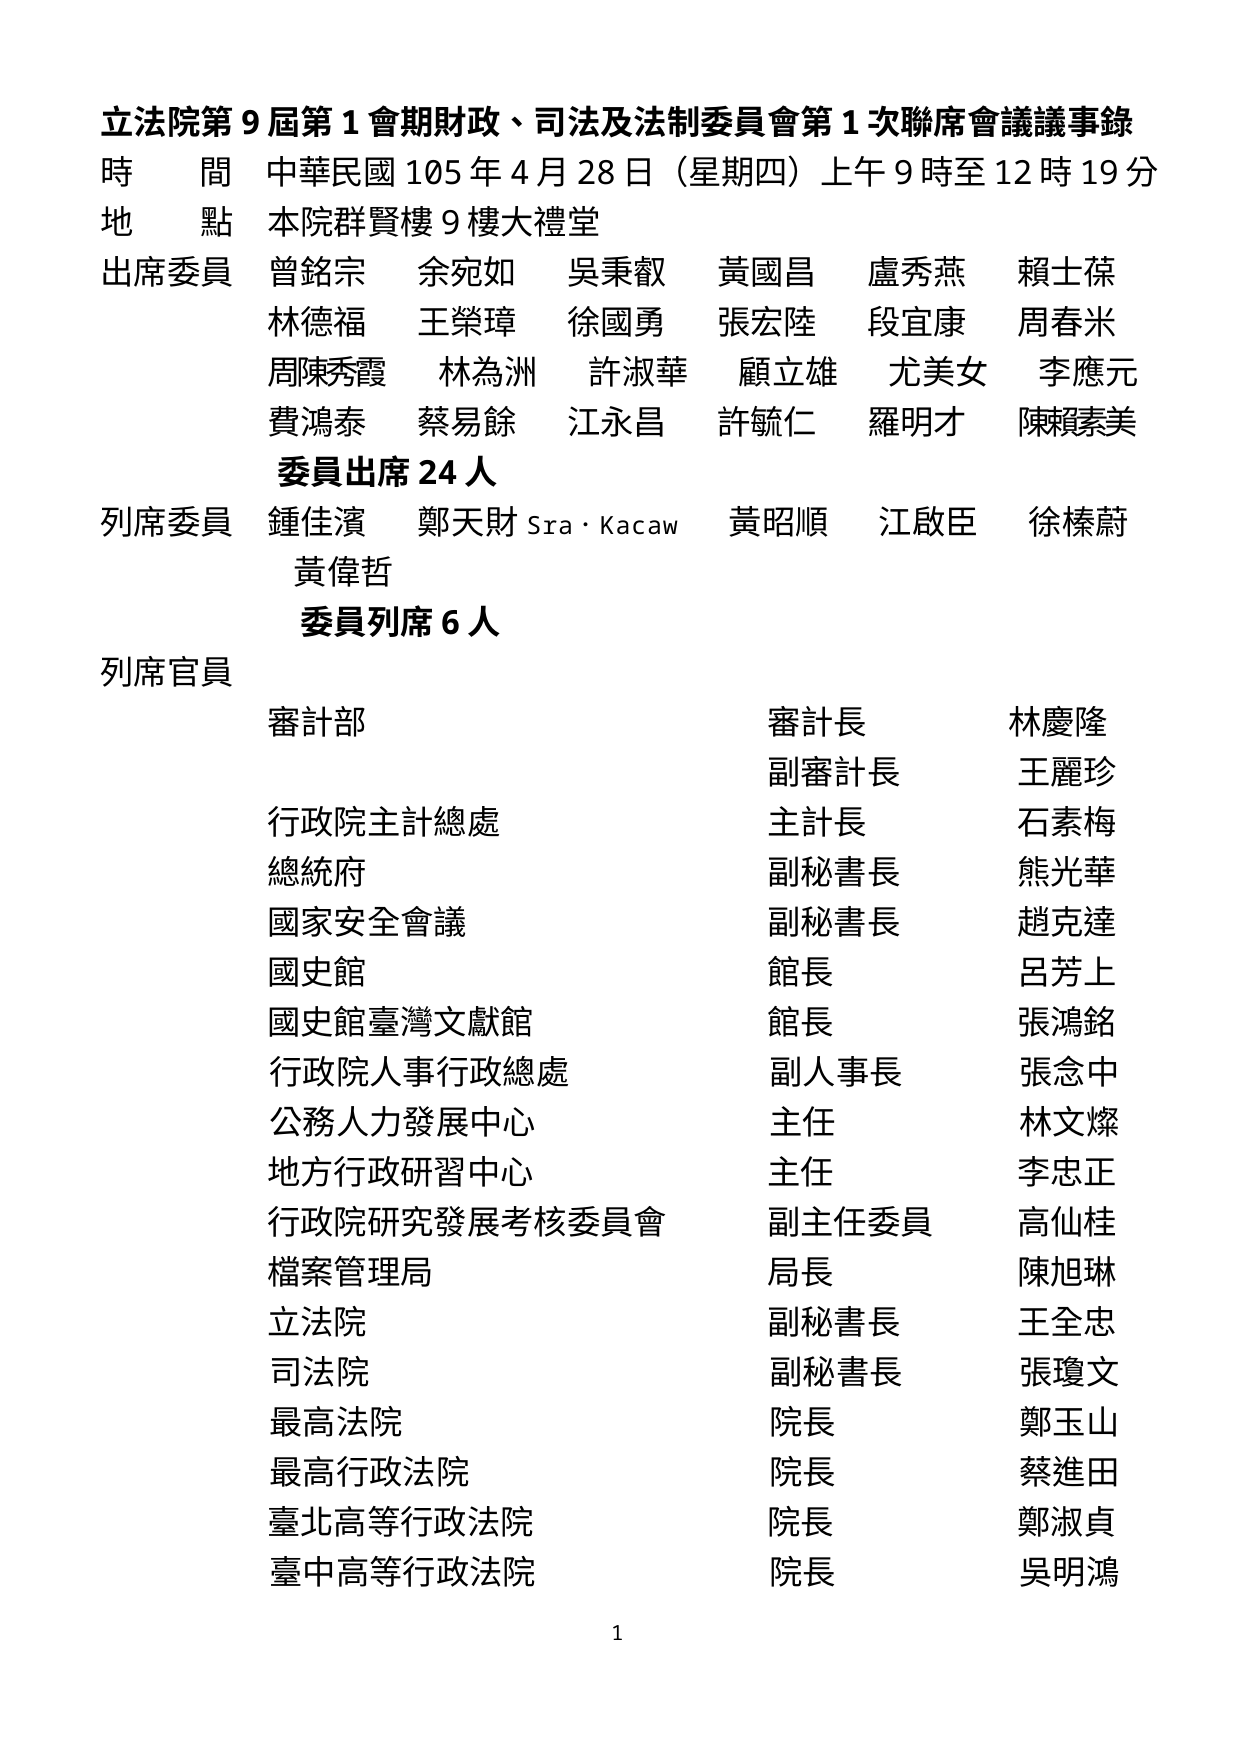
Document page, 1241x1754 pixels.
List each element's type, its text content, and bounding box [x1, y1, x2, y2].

text 審計部 審計長 林慶隆 [267, 694, 1134, 744]
text 副審計長 王麗珍 [100, 744, 1134, 794]
text 委員出席24人 [100, 444, 1134, 494]
text 地方行政研習中心 主任 李忠正 [267, 1144, 1134, 1194]
text 委員列席6人 [100, 594, 1134, 644]
text 臺中高等行政法院 院長 吳明鴻 [100, 1544, 1134, 1594]
text 國史館 館長 呂芳上 [267, 944, 1134, 994]
text 行政院研究發展考核委員會 副主任委員 高仙桂 [267, 1194, 1134, 1244]
text 公務人力發展中心 主任 林文燦 [100, 1094, 1134, 1144]
text 總統府 副秘書長 熊光華 [267, 844, 1134, 894]
text 周陳秀霞 林為洲 許淑華 顧立雄 尤美女 李應元 [100, 344, 1165, 394]
text 國史館臺灣文獻館 館長 張鴻銘 [267, 994, 1134, 1044]
text 檔案管理局 局長 陳旭琳 [267, 1244, 1134, 1294]
text 最高法院 院長 鄭玉山 [100, 1394, 1134, 1444]
text 林德福 王榮璋 徐國勇 張宏陸 段宜康 周春米 [100, 294, 1165, 344]
text 費鴻泰 蔡易餘 江永昌 許毓仁 羅明才 陳賴素美 [100, 394, 1165, 444]
text 行政院人事行政總處 副人事長 張念中 [100, 1044, 1134, 1094]
text 出席委員 曾銘宗 余宛如 吳秉叡 黃國昌 盧秀燕 賴士葆 [100, 244, 1121, 294]
text 列席官員 [100, 644, 1134, 694]
text 臺北高等行政法院 院長 鄭淑貞 [267, 1494, 1134, 1544]
text 黃偉哲 [100, 544, 1180, 594]
text 立法院 副秘書長 王全忠 [267, 1294, 1134, 1344]
text 地 點 本院群賢樓9樓大禮堂 [100, 194, 1183, 244]
text 立法院第9屆第1會期財政、司法及法制委員會第1次聯席會議議事錄 [100, 94, 1135, 144]
text 司法院 副秘書長 張瓊文 [100, 1344, 1134, 1394]
text 最高行政法院 院長 蔡進田 [100, 1444, 1134, 1494]
text 時 間 中華民國105年4月28日（星期四）上午9時至12時19分 [100, 144, 1167, 194]
text 國家安全會議 副秘書長 趙克達 [267, 894, 1134, 944]
text 行政院主計總處 主計長 石素梅 [267, 794, 1134, 844]
text 列席委員 鍾佳濱 鄭天財Sra．Kacaw 黃昭順 江啟臣 徐榛蔚 [100, 494, 1180, 544]
